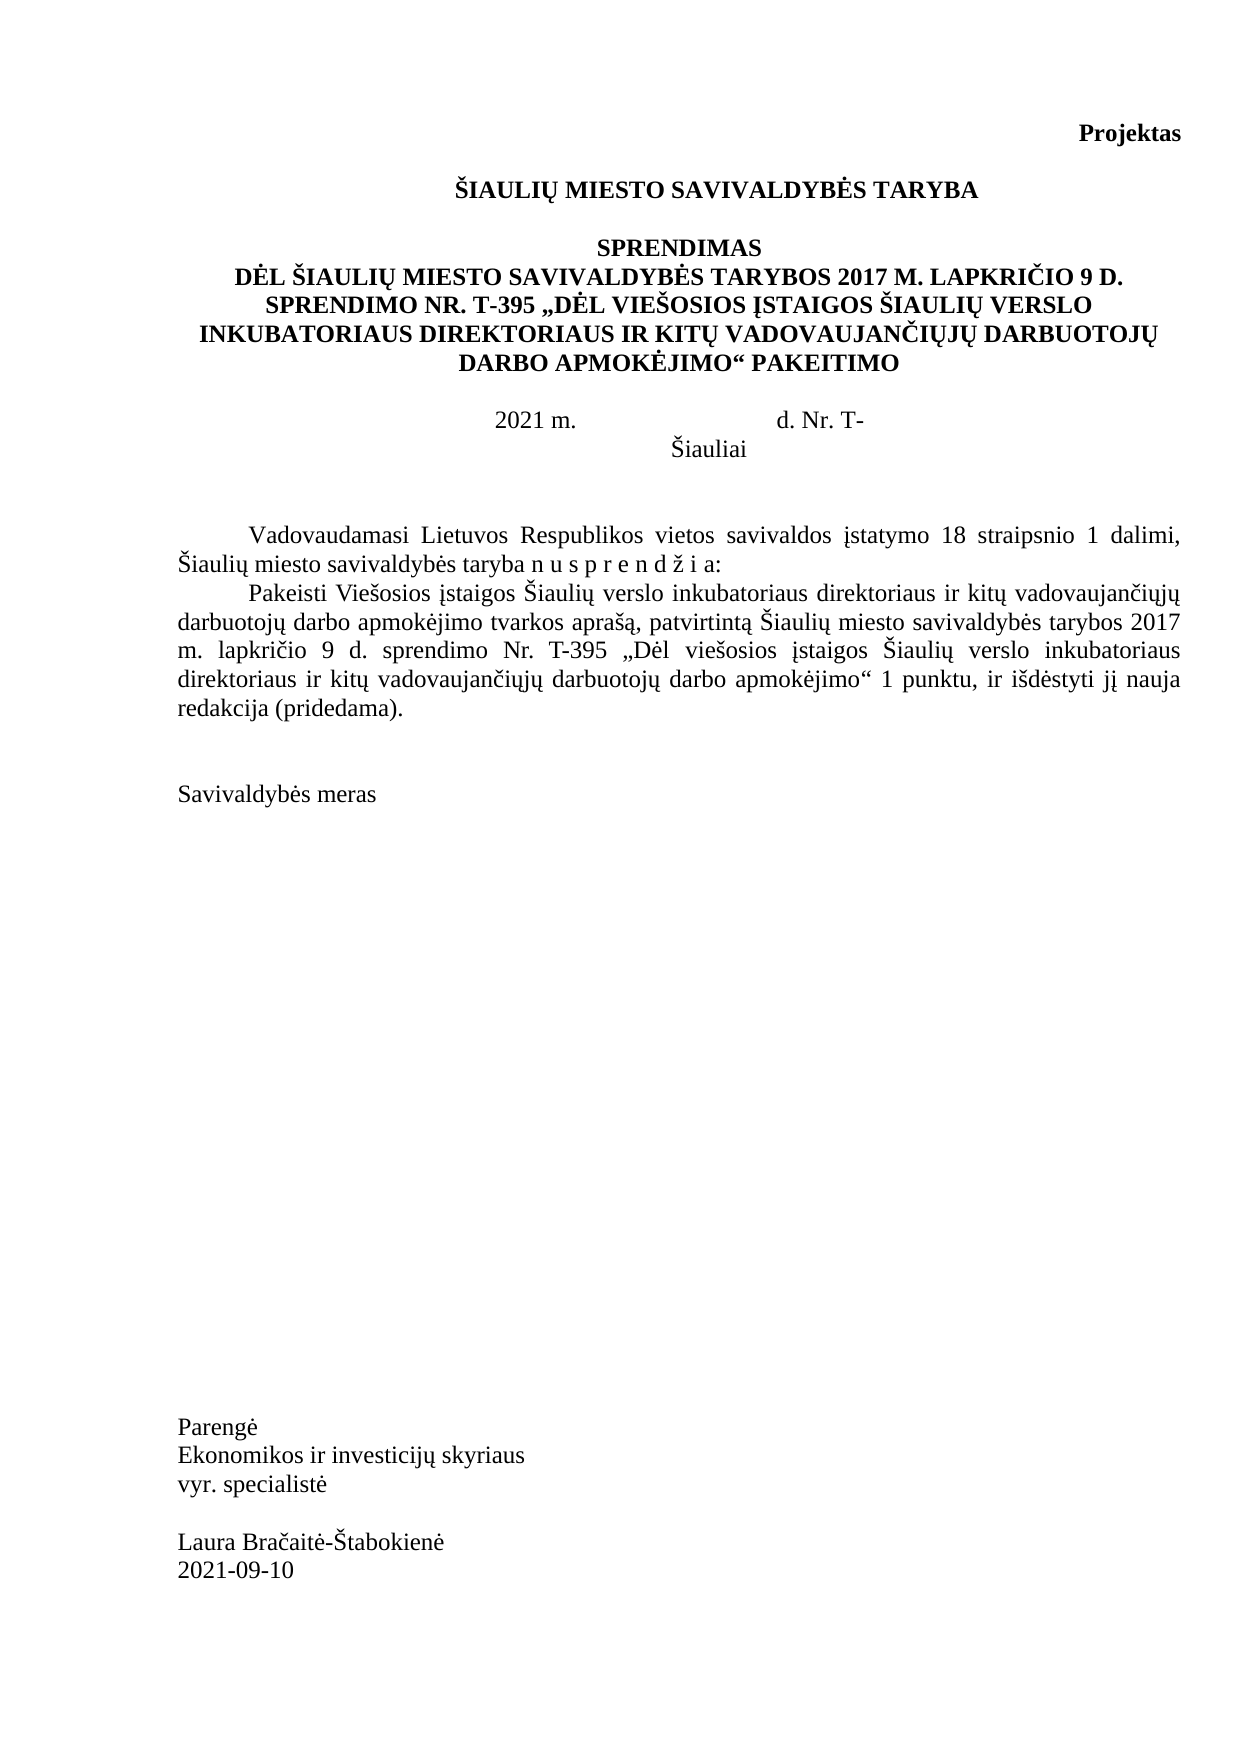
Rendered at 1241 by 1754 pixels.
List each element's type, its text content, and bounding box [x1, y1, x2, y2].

text Projektas [177, 118, 1181, 147]
text 2021 m. d. Nr. T- [177, 406, 1181, 434]
text DĖL ŠIAULIŲ MIESTO SAVIVALDYBĖS TARYBOS 2017 M. LAPKRIČIO 9 D. SPRENDIMO NR. T-395 „DĖL VIEŠOSIOS ĮSTAIGOS ŠIAULIŲ VERSLO INKUBATORIAUS DIREKTORIAUS IR KITŲ VADOVAUJANČIŲJŲ DARBUOTOJŲ DARBO APMOKĖJIMO“ PAKEITIMO [177, 262, 1181, 377]
text 2021-09-10 [177, 1556, 1181, 1584]
text Ekonomikos ir investicijų skyriaus [177, 1441, 1181, 1469]
text Laura Bračaitė-Štabokienė [177, 1527, 1181, 1556]
text vyr. specialistė [177, 1469, 1181, 1498]
text Šiauliai [177, 434, 1181, 463]
text Savivaldybės meras [177, 779, 1181, 808]
text ŠIAULIŲ MIESTO SAVIVALDYBĖS TARYBA [177, 176, 1181, 204]
text Vadovaudamasi Lietuvos Respublikos vietos savivaldos įstatymo 18 straipsnio 1 dalimi, Šiaulių miesto savivaldybės taryba nusprendžia: [177, 521, 1181, 578]
text Parengė [177, 1412, 1181, 1441]
text Pakeisti Viešosios įstaigos Šiaulių verslo inkubatoriaus direktoriaus ir kitų vadovaujančiųjų darbuotojų darbo apmokėjimo tvarkos aprašą, patvirtintą Šiaulių miesto savivaldybės tarybos 2017 m. lapkričio 9 d. sprendimo Nr. T-395 „Dėl viešosios įstaigos Šiaulių verslo inkubatoriaus direktoriaus ir kitų vadovaujančiųjų darbuotojų darbo apmokėjimo“ 1 punktu, ir išdėstyti jį nauja redakcija (pridedama). [177, 578, 1181, 722]
text SPRENDIMAS [177, 233, 1181, 262]
